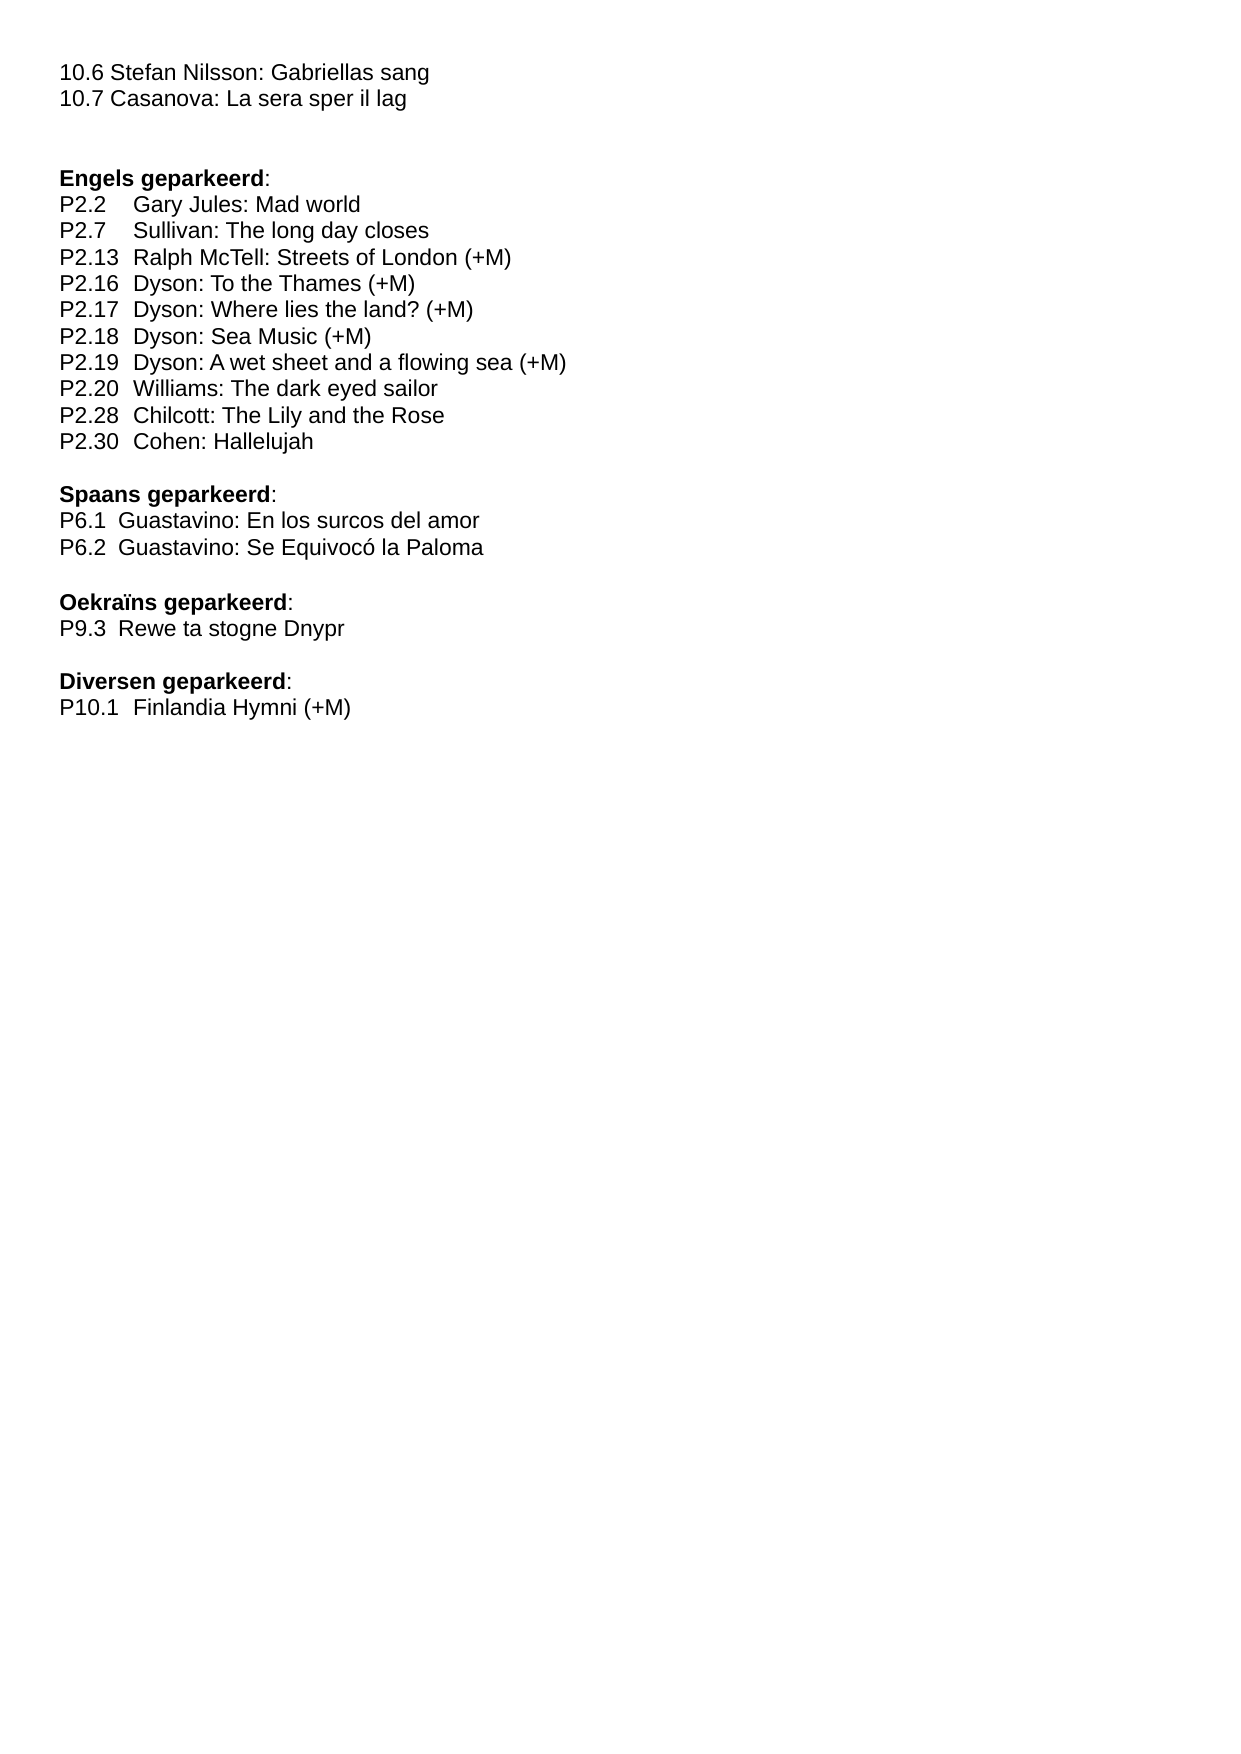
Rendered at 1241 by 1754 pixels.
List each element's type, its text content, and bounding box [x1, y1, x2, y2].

text P6.2 Guastavino: Se Equivocó la Paloma [59, 533, 605, 560]
text Oekraïns geparkeerd: [59, 588, 605, 615]
text P2.18 Dyson: Sea Music (+M) [59, 323, 605, 349]
text P6.1 Guastavino: En los surcos del amor [59, 507, 605, 533]
text Engels geparkeerd: [59, 164, 605, 191]
text P2.19 Dyson: A wet sheet and a flowing sea (+M) [59, 349, 605, 375]
text P2.16 Dyson: To the Thames (+M) [59, 270, 605, 296]
text P9.3 Rewe ta stogne Dnypr [59, 615, 605, 641]
text P2.20 Williams: The dark eyed sailor [59, 375, 605, 402]
text P2.17 Dyson: Where lies the land? (+M) [59, 296, 605, 323]
text Diversen geparkeerd: [59, 668, 605, 694]
text P2.28 Chilcott: The Lily and the Rose [59, 402, 605, 428]
text P2.2 Gary Jules: Mad world [59, 191, 605, 217]
text 10.6 Stefan Nilsson: Gabriellas sang [59, 59, 605, 85]
text P2.13 Ralph McTell: Streets of London (+M) [59, 243, 605, 270]
text P2.7 Sullivan: The long day closes [59, 217, 605, 243]
text Spaans geparkeerd: [59, 481, 605, 507]
text 10.7 Casanova: La sera sper il lag [59, 85, 605, 112]
text P10.1 Finlandia Hymni (+M) [59, 694, 605, 720]
text P2.30 Cohen: Hallelujah [59, 428, 605, 454]
